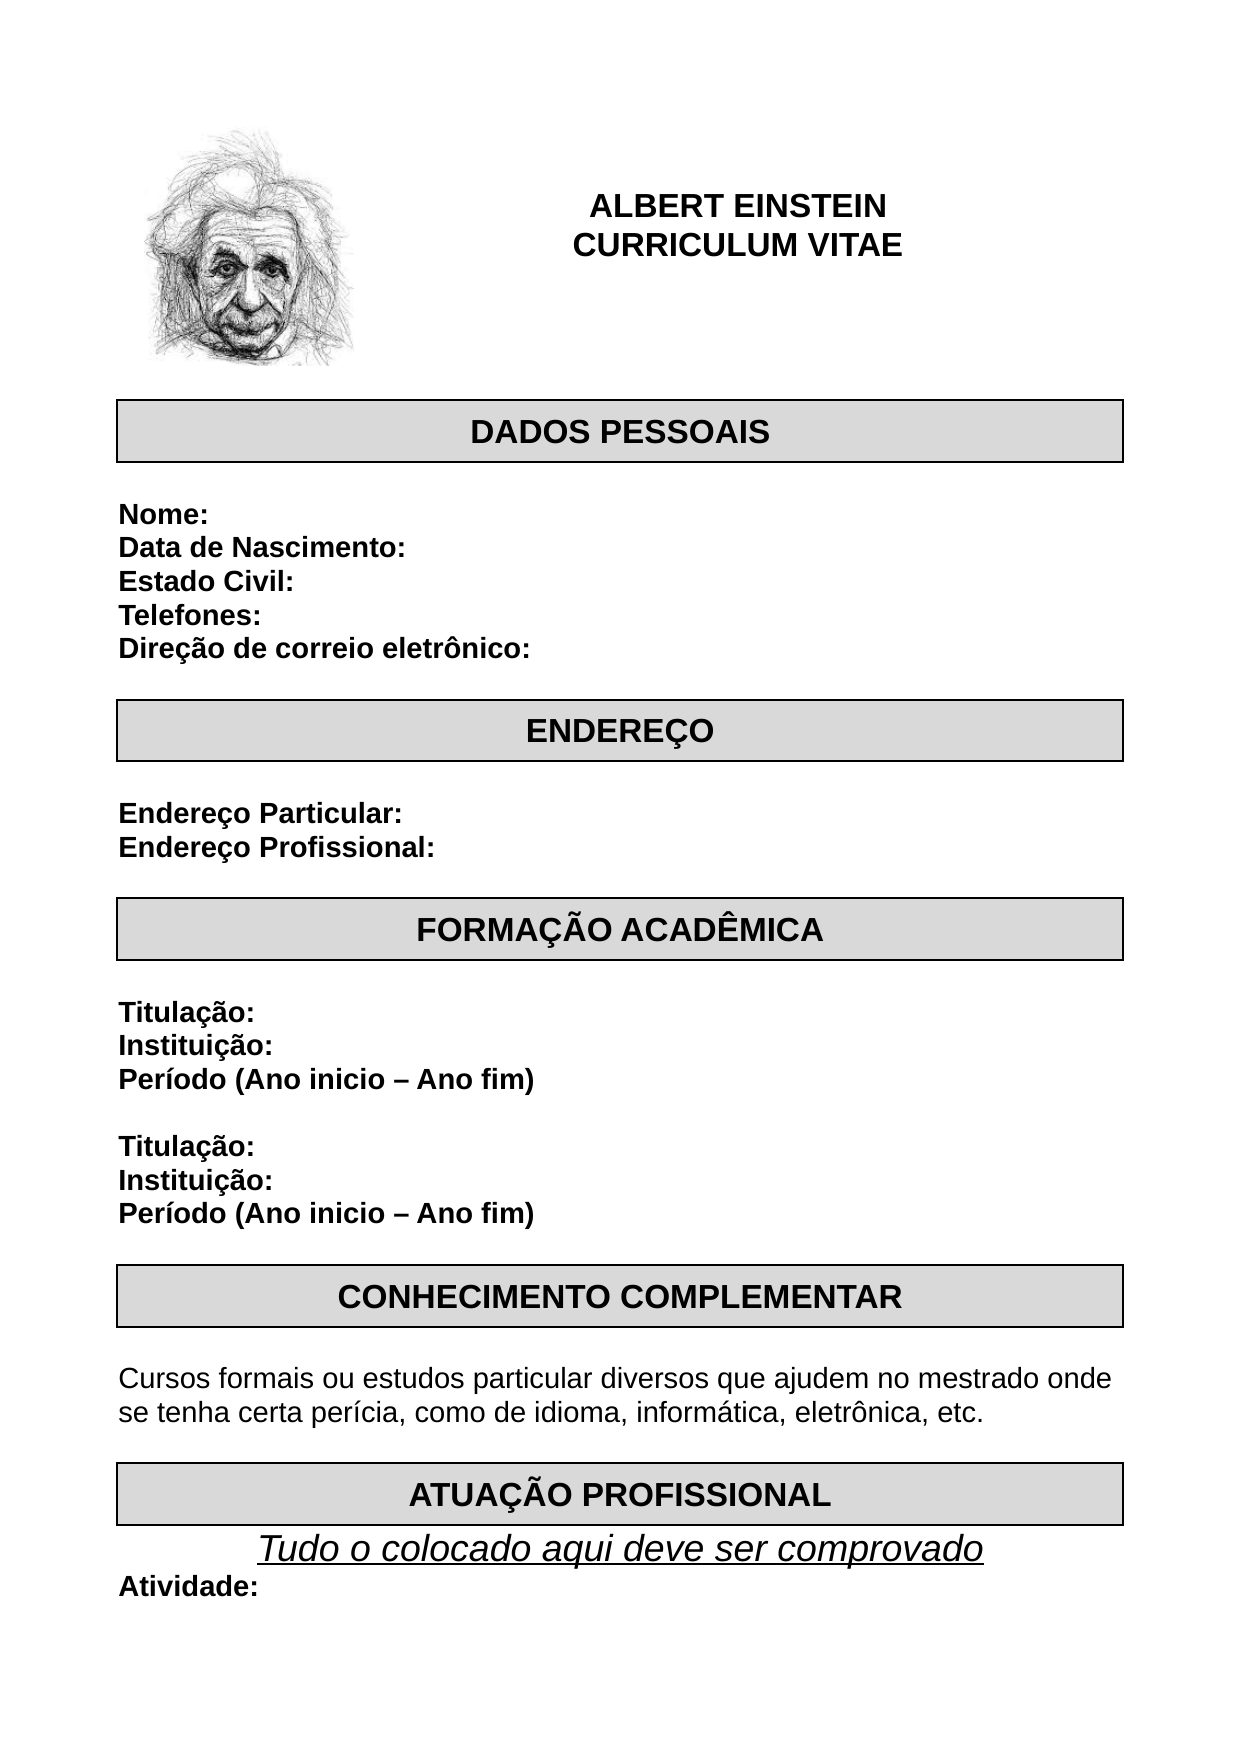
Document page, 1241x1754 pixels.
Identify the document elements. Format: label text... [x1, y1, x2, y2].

text CURRICULUM VITAE [354, 225, 1122, 263]
text Período (Ano inicio – Ano fim) [118, 1197, 1122, 1230]
text Telefones: [118, 597, 1122, 631]
text Titulação: [118, 995, 1122, 1028]
text Instituição: [118, 1163, 1122, 1197]
text Data de Nascimento: [118, 530, 1122, 564]
text Instituição: [118, 1028, 1122, 1062]
text [118, 225, 143, 263]
table_header ENDEREÇO [118, 701, 1122, 760]
text Estado Civil: [118, 564, 1122, 597]
table_header CONHECIMENTO COMPLEMENTAR [118, 1266, 1122, 1326]
text Nome: [118, 497, 1122, 530]
text Direção de correio eletrônico: [118, 631, 1122, 664]
text Cursos formais ou estudos particular diversos que ajudem no mestrado onde se tenha certa perícia, como de idioma, informática, eletrônica, etc. [118, 1361, 1122, 1428]
text [118, 186, 143, 225]
table_header FORMAÇÃO ACADÊMICA [118, 899, 1122, 959]
text Tudo o colocado aqui deve ser comprovado [118, 1526, 1122, 1569]
text Titulação: [118, 1129, 1122, 1163]
picture [143, 126, 354, 368]
text Período (Ano inicio – Ano fim) [118, 1062, 1122, 1095]
text Atividade: [118, 1569, 1122, 1602]
text Endereço Profissional: [118, 830, 1122, 863]
text Endereço Particular: [118, 796, 1122, 830]
table_header ATUAÇÃO PROFISSIONAL [118, 1464, 1122, 1524]
text ALBERT EINSTEIN [354, 186, 1122, 225]
table_header DADOS PESSOAIS [118, 401, 1122, 461]
